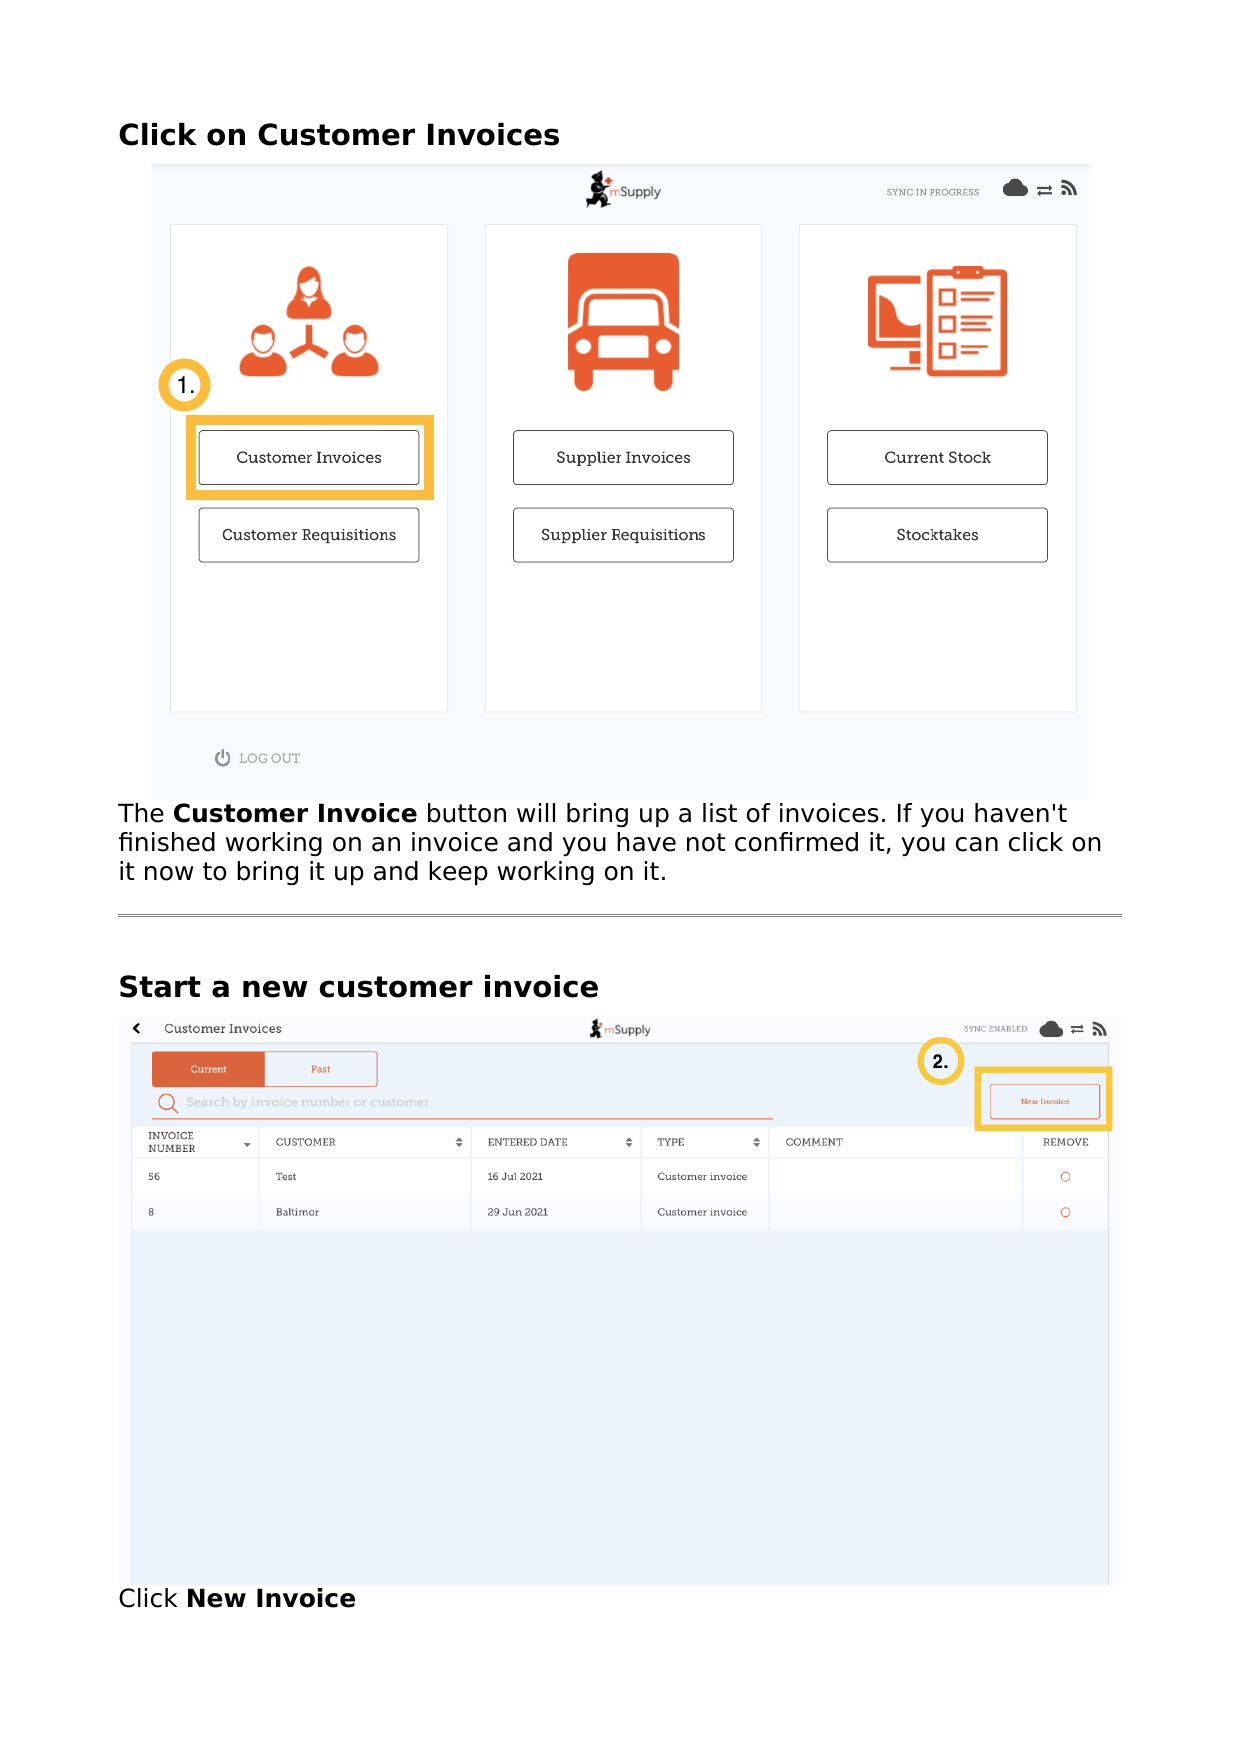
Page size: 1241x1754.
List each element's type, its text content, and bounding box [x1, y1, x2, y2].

picture [151, 164, 1089, 800]
picture [118, 1017, 1123, 1585]
text The Customer Invoice button will bring up a list of invoices. If you haven't finished working on an invoice and you have not confirmed it, you can click on it now to bring it up and keep working on it. [118, 164, 1122, 887]
text Click New Invoice [118, 1585, 1122, 1613]
subtitle Start a new customer invoice [118, 971, 1122, 1004]
subtitle Click on Customer Invoices [118, 118, 1122, 152]
